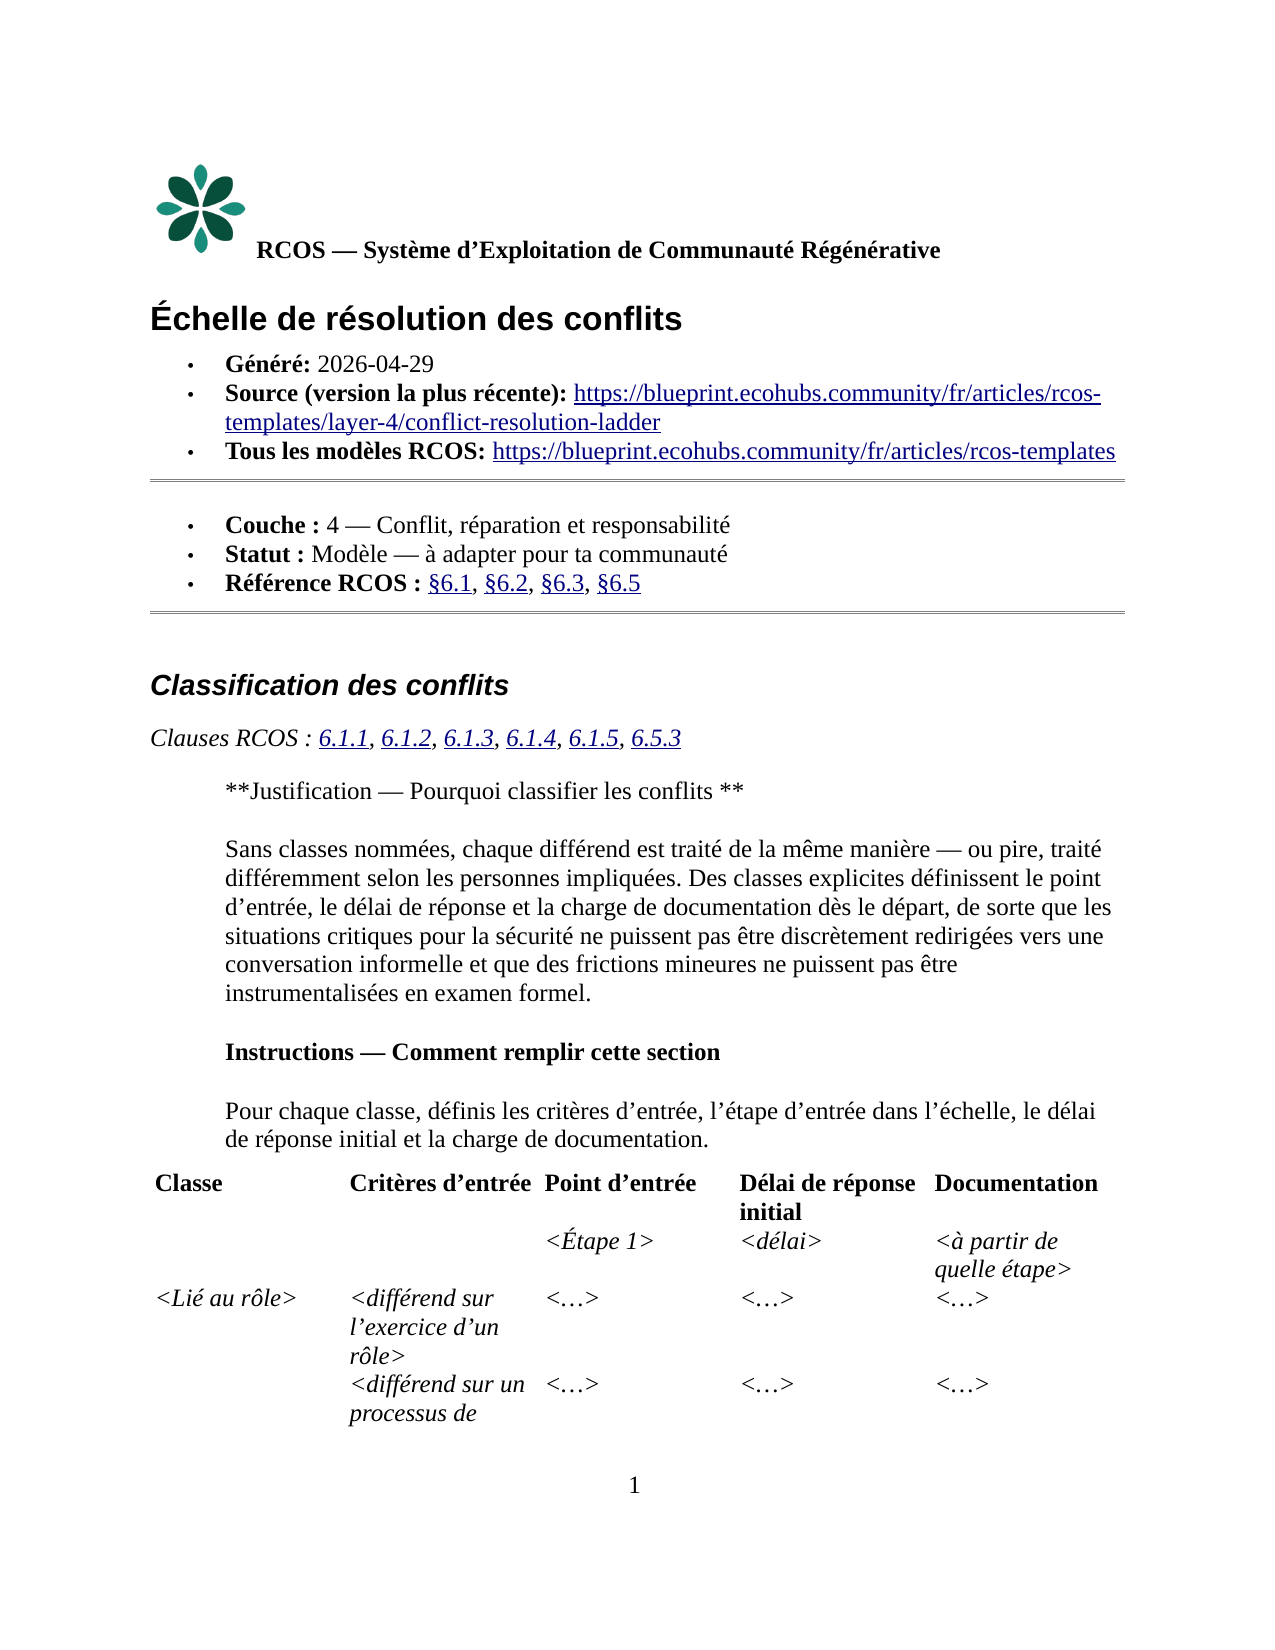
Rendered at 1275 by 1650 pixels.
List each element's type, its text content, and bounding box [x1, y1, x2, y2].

table_cell <Lié au rôle> [150, 1283, 345, 1369]
table_header Point d’entrée [540, 1168, 735, 1226]
list Tous les modèles RCOS: https://blueprint.ecohubs.community/fr/articles/rcos-templates [187, 436, 1125, 464]
table_cell <différend sur un processus de [345, 1370, 540, 1427]
text Sans classes nommées, chaque différend est traité de la même manière — ou pire, traité différemment selon les personnes impliquées. Des classes explicites définissent le point d’entrée, le délai de réponse et la charge de documentation dès le départ, de sorte que les situations critiques pour la sécurité ne puissent pas être discrètement redirigées vers une conversation informelle et que des frictions mineures ne puissent pas être instrumentalisées en examen formel. [225, 834, 1125, 1007]
table_cell <…> [735, 1370, 930, 1427]
table_cell [150, 1370, 345, 1427]
table_cell <…> [540, 1283, 735, 1369]
table_header Critères d’entrée [345, 1168, 540, 1226]
table_cell [150, 1226, 345, 1283]
table_cell <Étape 1> [540, 1226, 735, 1283]
list Source (version la plus récente): https://blueprint.ecohubs.community/fr/articles/rcos-templates/layer-4/conflict-resolution-ladder [187, 378, 1125, 436]
text RCOS — Système d’Exploitation de Communauté Régénérative [150, 159, 1125, 264]
text Clauses RCOS : 6.1.1, 6.1.2, 6.1.3, 6.1.4, 6.1.5, 6.5.3 [150, 723, 1125, 752]
table_header Classe [150, 1168, 345, 1226]
table_cell [345, 1226, 540, 1283]
table_cell <…> [930, 1283, 1125, 1369]
table_cell <…> [930, 1370, 1125, 1427]
list Couche : 4 — Conflit, réparation et responsabilité [187, 511, 1125, 539]
text Instructions — Comment remplir cette section [225, 1037, 1125, 1066]
subtitle Classification des conflits [150, 668, 1125, 702]
list Référence RCOS : §6.1, §6.2, §6.3, §6.5 [187, 568, 1125, 597]
table_cell <…> [735, 1283, 930, 1369]
table_cell <à partir de quelle étape> [930, 1226, 1125, 1283]
text **Justification — Pourquoi classifier les conflits ** [225, 776, 1125, 804]
list Généré: 2026-04-29 [187, 349, 1125, 378]
table_cell <…> [540, 1370, 735, 1427]
table_header Délai de réponse initial [735, 1168, 930, 1226]
table_cell <différend sur l’exercice d’un rôle> [345, 1283, 540, 1369]
list Statut : Modèle — à adapter pour ta communauté [187, 539, 1125, 568]
text Pour chaque classe, définis les critères d’entrée, l’étape d’entrée dans l’échelle, le délai de réponse initial et la charge de documentation. [225, 1096, 1125, 1153]
subtitle Échelle de résolution des conflits [150, 298, 1125, 337]
table_header Documentation [930, 1168, 1125, 1226]
table_cell <délai> [735, 1226, 930, 1283]
picture [150, 158, 251, 259]
